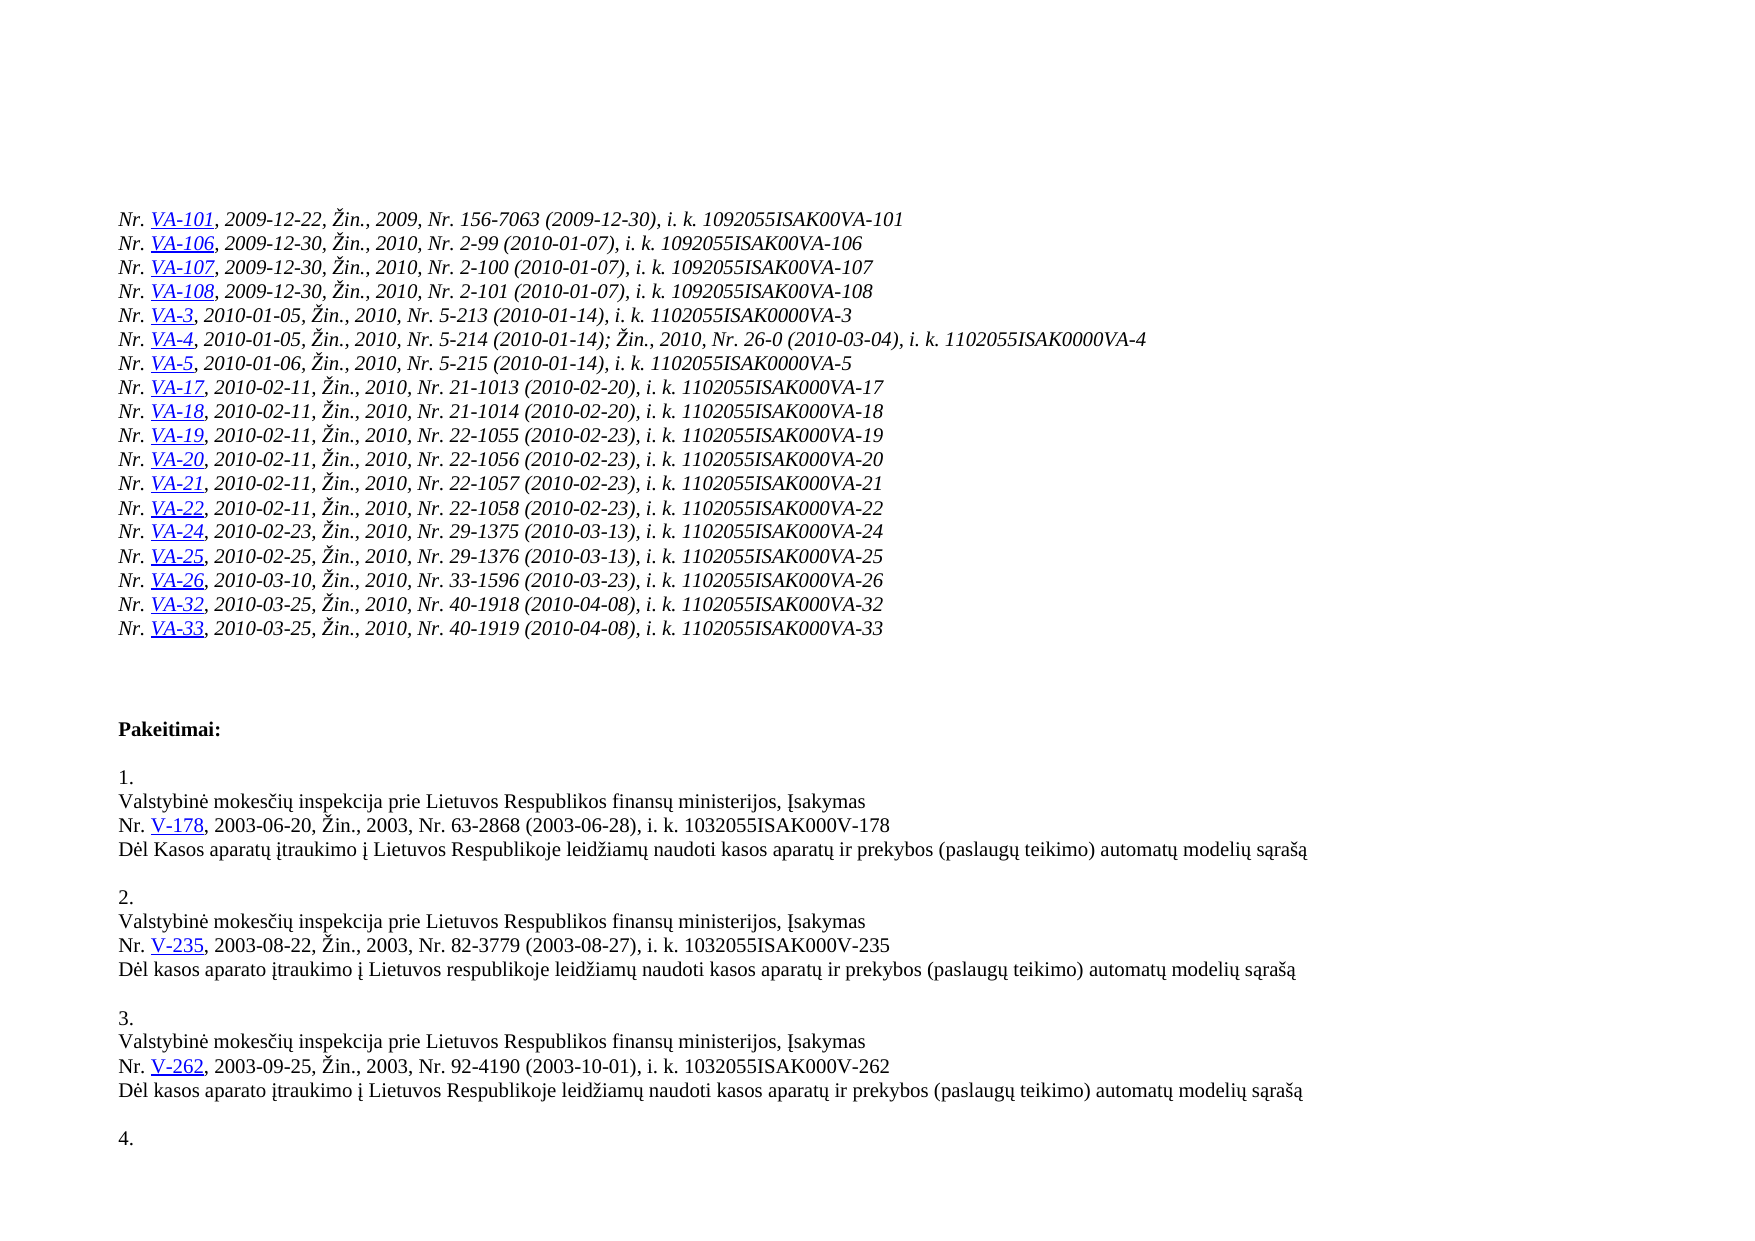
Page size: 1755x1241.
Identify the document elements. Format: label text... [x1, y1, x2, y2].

text Nr. VA-32, 2010-03-25, Žin., 2010, Nr. 40-1918 (2010-04-08), i. k. 1102055ISAK000VA-32 [118, 592, 1636, 616]
text Nr. V-262, 2003-09-25, Žin., 2003, Nr. 92-4190 (2003-10-01), i. k. 1032055ISAK000V-262 [118, 1053, 1636, 1078]
text Nr. VA-18, 2010-02-11, Žin., 2010, Nr. 21-1014 (2010-02-20), i. k. 1102055ISAK000VA-18 [118, 399, 1636, 423]
text Valstybinė mokesčių inspekcija prie Lietuvos Respublikos finansų ministerijos, Įsakymas [118, 789, 1636, 813]
text Dėl kasos aparato įtraukimo į Lietuvos respublikoje leidžiamų naudoti kasos aparatų ir prekybos (paslaugų teikimo) automatų modelių sąrašą [118, 957, 1636, 981]
text Nr. VA-17, 2010-02-11, Žin., 2010, Nr. 21-1013 (2010-02-20), i. k. 1102055ISAK000VA-17 [118, 375, 1636, 399]
text Dėl kasos aparato įtraukimo į Lietuvos Respublikoje leidžiamų naudoti kasos aparatų ir prekybos (paslaugų teikimo) automatų modelių sąrašą [118, 1078, 1636, 1102]
text Valstybinė mokesčių inspekcija prie Lietuvos Respublikos finansų ministerijos, Įsakymas [118, 1029, 1636, 1053]
text Nr. VA-101, 2009-12-22, Žin., 2009, Nr. 156-7063 (2009-12-30), i. k. 1092055ISAK00VA-101 [118, 207, 1636, 231]
text Nr. VA-33, 2010-03-25, Žin., 2010, Nr. 40-1919 (2010-04-08), i. k. 1102055ISAK000VA-33 [118, 616, 1636, 640]
text 1. [118, 765, 1636, 789]
text 4. [118, 1126, 1636, 1150]
text Nr. VA-21, 2010-02-11, Žin., 2010, Nr. 22-1057 (2010-02-23), i. k. 1102055ISAK000VA-21 [118, 471, 1636, 495]
text Nr. VA-20, 2010-02-11, Žin., 2010, Nr. 22-1056 (2010-02-23), i. k. 1102055ISAK000VA-20 [118, 447, 1636, 471]
text Pakeitimai: [118, 717, 1636, 741]
text Nr. VA-4, 2010-01-05, Žin., 2010, Nr. 5-214 (2010-01-14); Žin., 2010, Nr. 26-0 (2010-03-04), i. k. 1102055ISAK0000VA-4 [118, 327, 1636, 351]
text Nr. VA-108, 2009-12-30, Žin., 2010, Nr. 2-101 (2010-01-07), i. k. 1092055ISAK00VA-108 [118, 279, 1636, 303]
text Nr. VA-22, 2010-02-11, Žin., 2010, Nr. 22-1058 (2010-02-23), i. k. 1102055ISAK000VA-22 [118, 495, 1636, 519]
text Dėl Kasos aparatų įtraukimo į Lietuvos Respublikoje leidžiamų naudoti kasos aparatų ir prekybos (paslaugų teikimo) automatų modelių sąrašą [118, 837, 1636, 861]
text Nr. VA-25, 2010-02-25, Žin., 2010, Nr. 29-1376 (2010-03-13), i. k. 1102055ISAK000VA-25 [118, 543, 1636, 568]
text Nr. V-178, 2003-06-20, Žin., 2003, Nr. 63-2868 (2003-06-28), i. k. 1032055ISAK000V-178 [118, 813, 1636, 837]
text 2. [118, 885, 1636, 909]
text Nr. VA-26, 2010-03-10, Žin., 2010, Nr. 33-1596 (2010-03-23), i. k. 1102055ISAK000VA-26 [118, 568, 1636, 592]
text Nr. VA-106, 2009-12-30, Žin., 2010, Nr. 2-99 (2010-01-07), i. k. 1092055ISAK00VA-106 [118, 231, 1636, 255]
text Nr. VA-19, 2010-02-11, Žin., 2010, Nr. 22-1055 (2010-02-23), i. k. 1102055ISAK000VA-19 [118, 423, 1636, 447]
text Nr. VA-3, 2010-01-05, Žin., 2010, Nr. 5-213 (2010-01-14), i. k. 1102055ISAK0000VA-3 [118, 303, 1636, 327]
text 3. [118, 1005, 1636, 1029]
text Nr. VA-24, 2010-02-23, Žin., 2010, Nr. 29-1375 (2010-03-13), i. k. 1102055ISAK000VA-24 [118, 519, 1636, 543]
text Nr. VA-5, 2010-01-06, Žin., 2010, Nr. 5-215 (2010-01-14), i. k. 1102055ISAK0000VA-5 [118, 351, 1636, 375]
text Valstybinė mokesčių inspekcija prie Lietuvos Respublikos finansų ministerijos, Įsakymas [118, 909, 1636, 933]
text Nr. VA-107, 2009-12-30, Žin., 2010, Nr. 2-100 (2010-01-07), i. k. 1092055ISAK00VA-107 [118, 255, 1636, 279]
text Nr. V-235, 2003-08-22, Žin., 2003, Nr. 82-3779 (2003-08-27), i. k. 1032055ISAK000V-235 [118, 933, 1636, 957]
